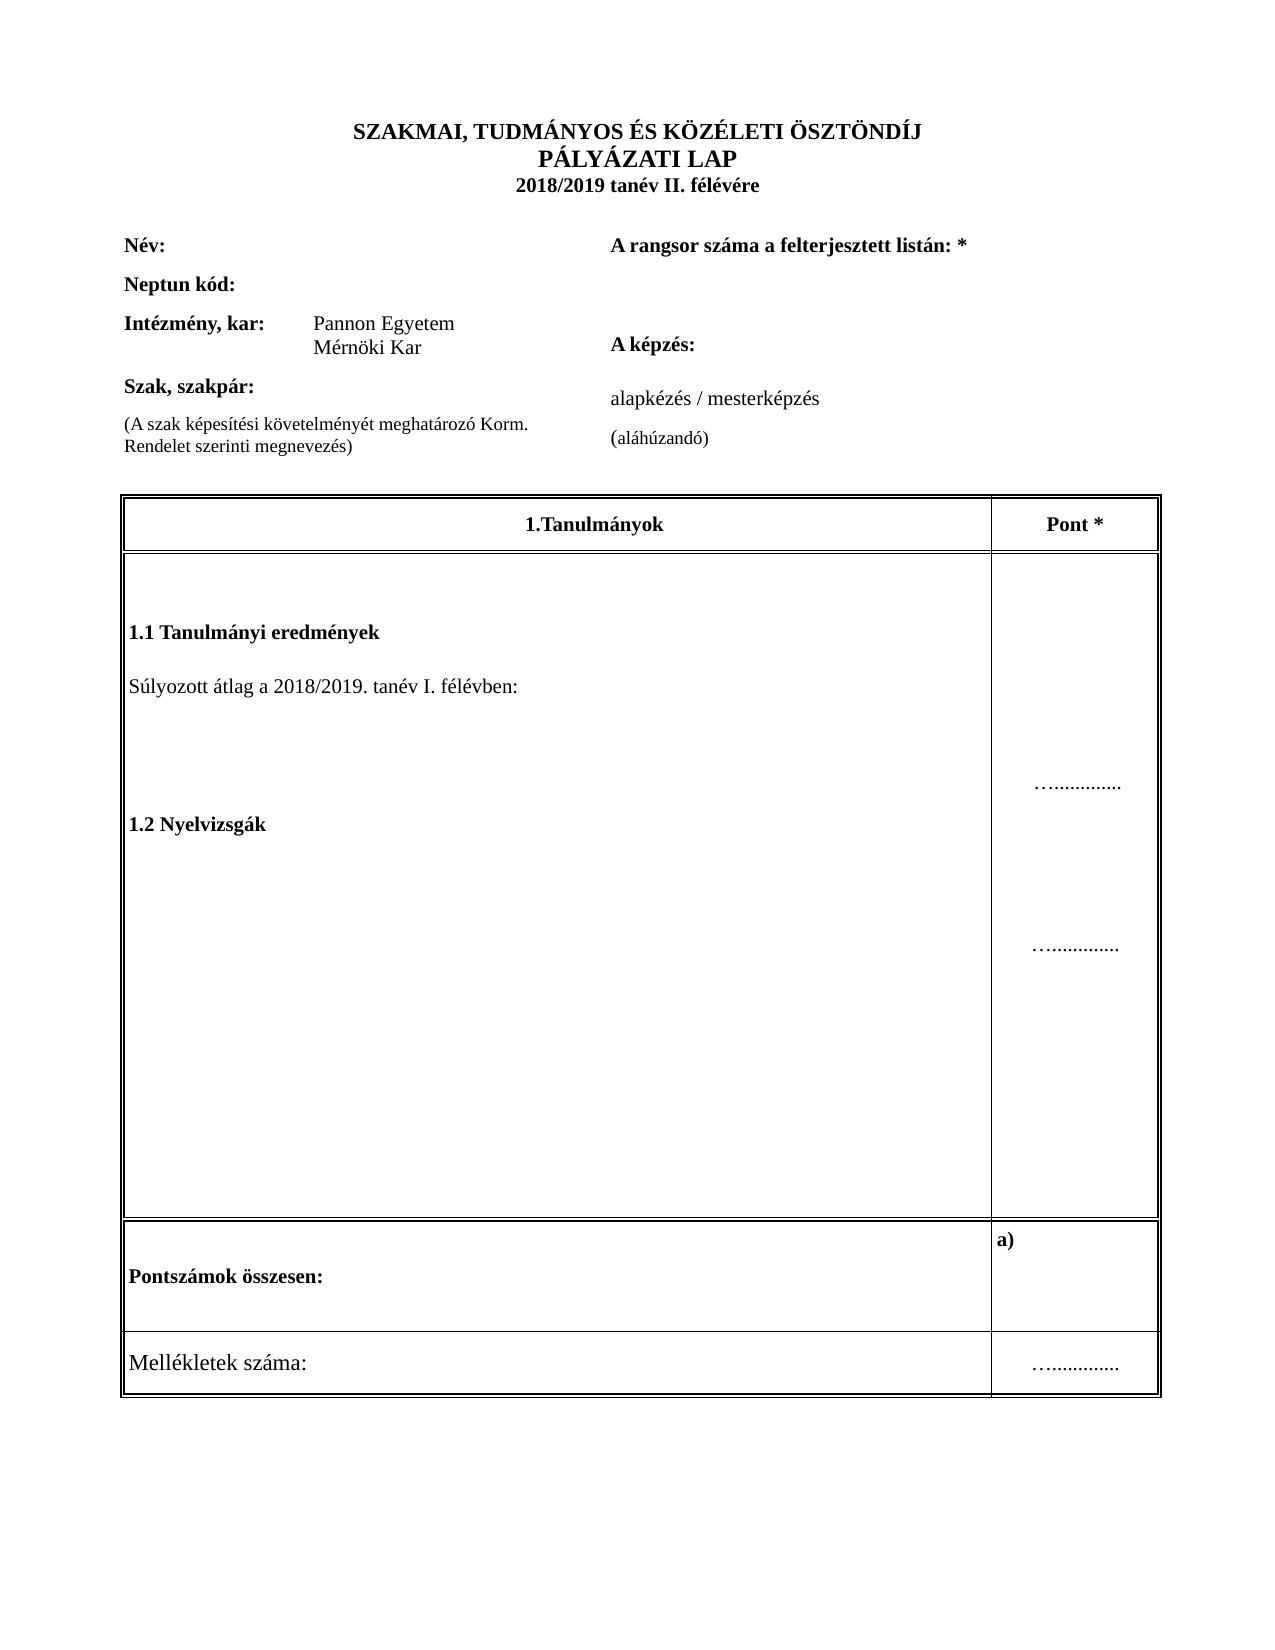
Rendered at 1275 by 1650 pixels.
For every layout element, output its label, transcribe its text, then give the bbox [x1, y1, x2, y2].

table_cell Mellékletek száma: [125, 1332, 991, 1393]
table_cell Pontszámok összesen: [125, 1222, 991, 1331]
text SZAKMAI, TUDMÁNYOS ÉS KÖZÉLETI ÖSZTÖNDÍJ [118, 118, 1157, 144]
text 2018/2019 tanév II. félévére [118, 173, 1157, 197]
table_header Név: Neptun kód: Intézmény, kar: Pannon Egyetem Mérnöki Kar Szak, szakpár: (A szak képesítési követelményét meghatározó Korm. Rendelet szerinti megnevezés) [118, 227, 604, 494]
table_cell Pont * [992, 499, 1157, 549]
text PÁLYÁZATI LAP [118, 144, 1157, 173]
table_cell a) [992, 1222, 1157, 1331]
table_cell …............. [992, 1332, 1157, 1393]
table_header [1155, 227, 1159, 494]
table_cell 1.1 Tanulmányi eredmények Súlyozott átlag a 2018/2019. tanév I. félévben: 1.2 Nyelvizsgák [125, 554, 991, 1217]
table_cell 1.Tanulmányok [125, 499, 991, 549]
table_header A rangsor száma a felterjesztett listán: * A képzés: alapkézés / mesterképzés (aláhúzandó) [605, 227, 1155, 494]
table_cell …............. …............. [992, 554, 1157, 1217]
